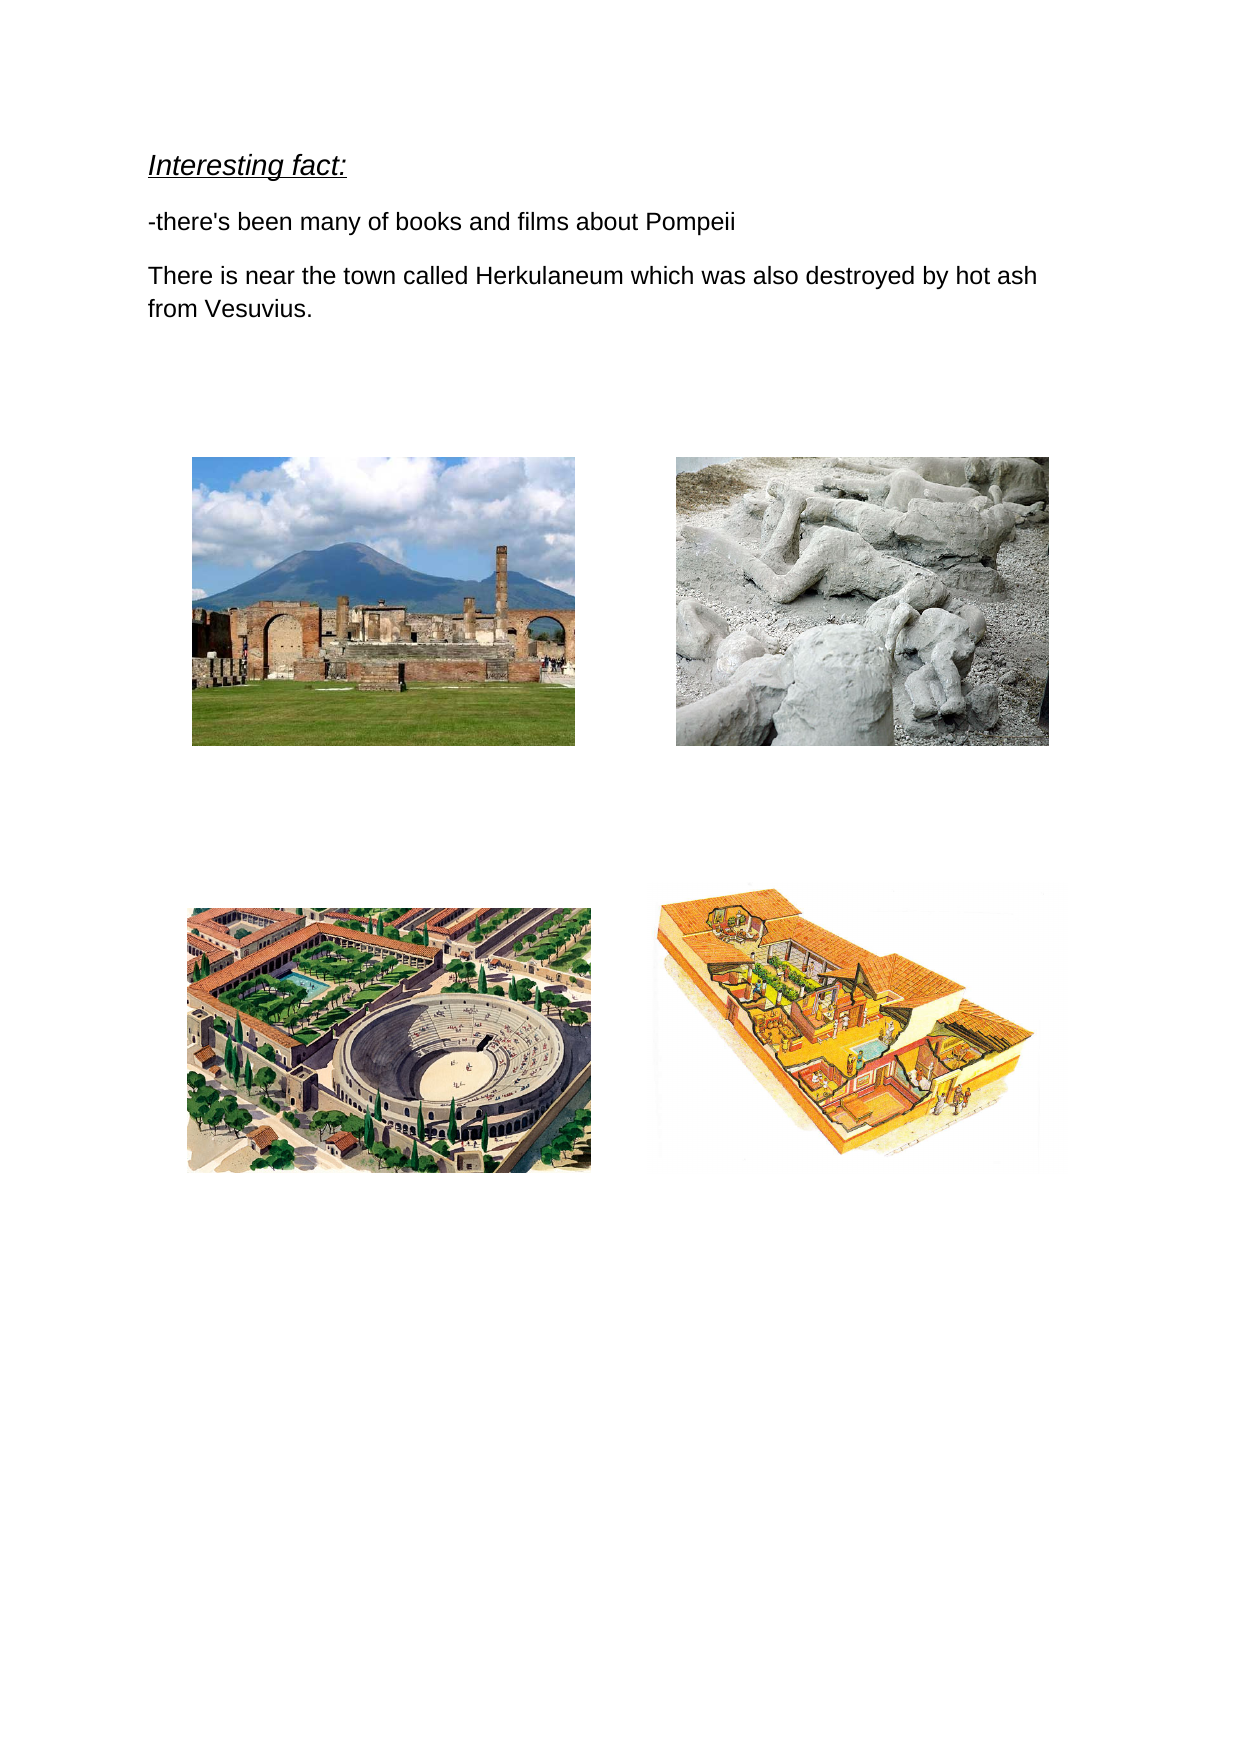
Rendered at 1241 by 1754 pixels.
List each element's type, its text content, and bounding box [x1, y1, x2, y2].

text Interesting fact: [148, 148, 1093, 181]
picture [676, 457, 1049, 746]
text There is near the town called Herkulaneum which was also destroyed by hot ash from Vesuvius. [148, 261, 1093, 323]
picture [187, 908, 591, 1173]
picture [192, 457, 575, 746]
text -there's been many of books and films about Pompeii [148, 207, 1093, 236]
